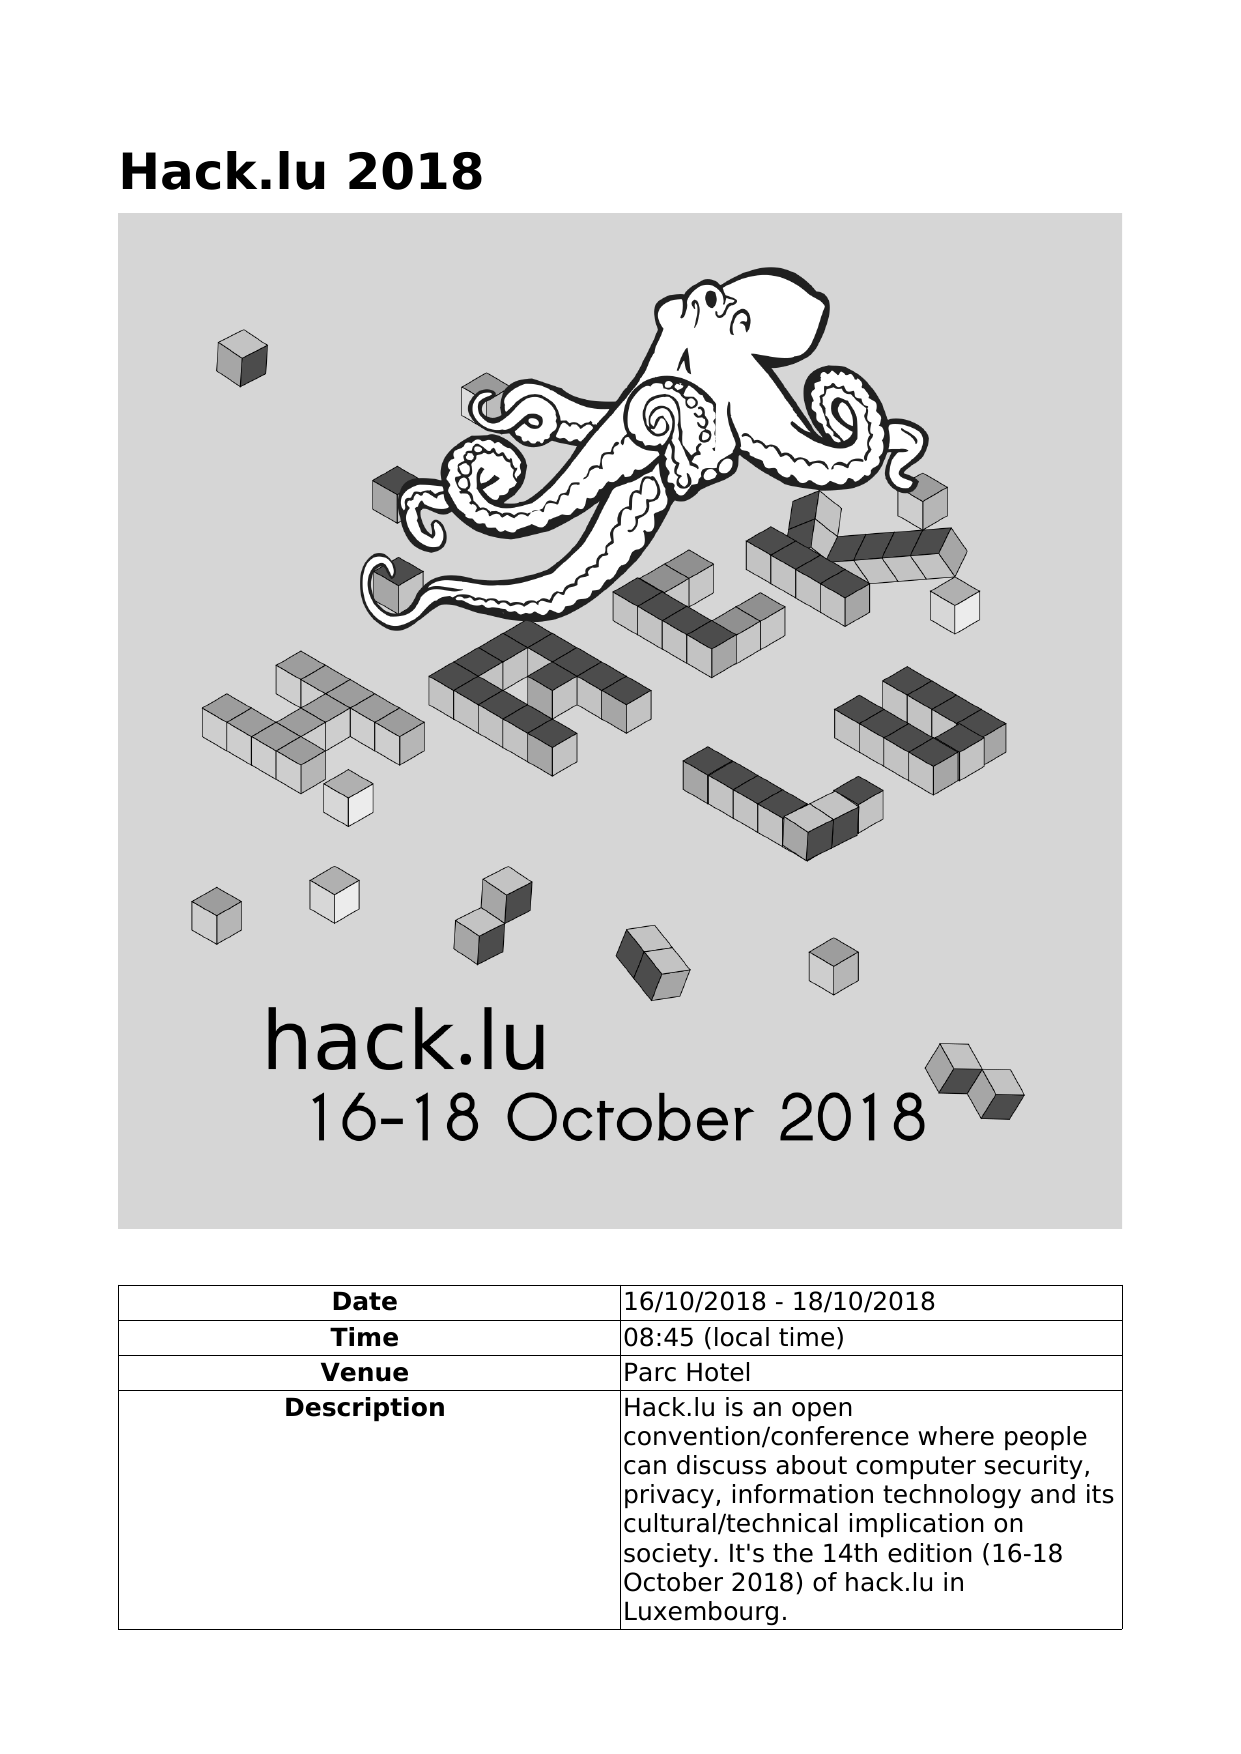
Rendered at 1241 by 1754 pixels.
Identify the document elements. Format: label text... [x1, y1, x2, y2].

table_cell Parc Hotel [621, 1356, 1122, 1390]
table_cell Description [119, 1391, 620, 1629]
table_cell Time [119, 1321, 620, 1355]
table_cell 08:45 (local time) [621, 1321, 1122, 1355]
table_header 16/10/2018 - 18/10/2018 [621, 1286, 1122, 1320]
table_cell Venue [119, 1356, 620, 1390]
table_header Date [119, 1286, 620, 1320]
table_cell Hack.lu is an open convention/conference where people can discuss about computer security, privacy, information technology and its cultural/technical implication on society. It's the 14th edition (16-18 October 2018) of hack.lu in Luxembourg. [621, 1391, 1122, 1629]
subtitle Hack.lu 2018 [118, 143, 1122, 201]
picture [118, 213, 1123, 1229]
